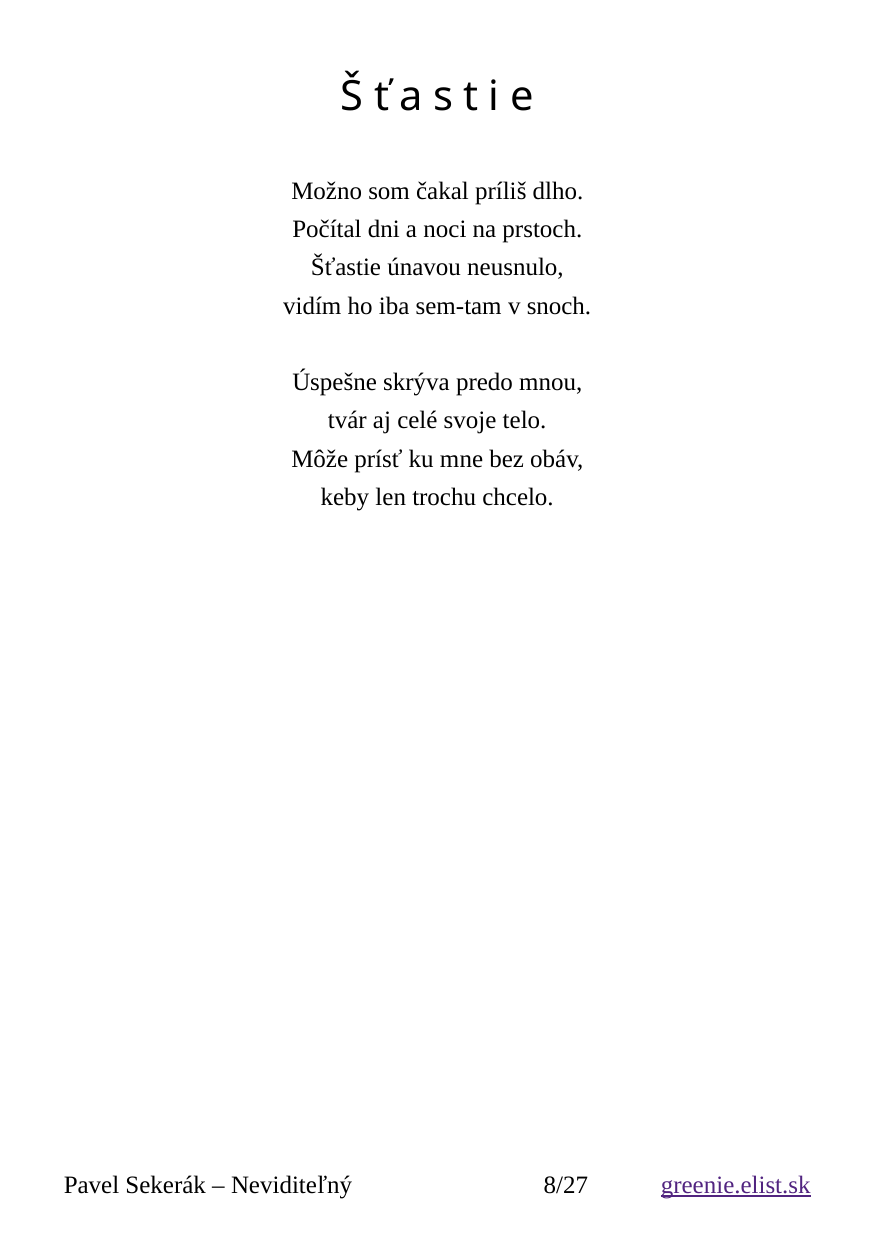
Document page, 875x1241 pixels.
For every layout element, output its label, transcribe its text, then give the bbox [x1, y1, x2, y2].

text Možno som čakal príliš dlho. [41, 176, 833, 205]
text Úspešne skrýva predo mnou, [41, 367, 833, 396]
text Šťastie únavou neusnulo, [41, 252, 833, 281]
text Počítal dni a noci na prstoch. [41, 214, 833, 243]
text tvár aj celé svoje telo. [41, 405, 833, 434]
text keby len trochu chcelo. [41, 482, 833, 511]
text Môže prísť ku mne bez obáv, [41, 444, 833, 472]
subtitle Šťastie [41, 66, 833, 123]
text vidím ho iba sem-tam v snoch. [41, 291, 833, 319]
